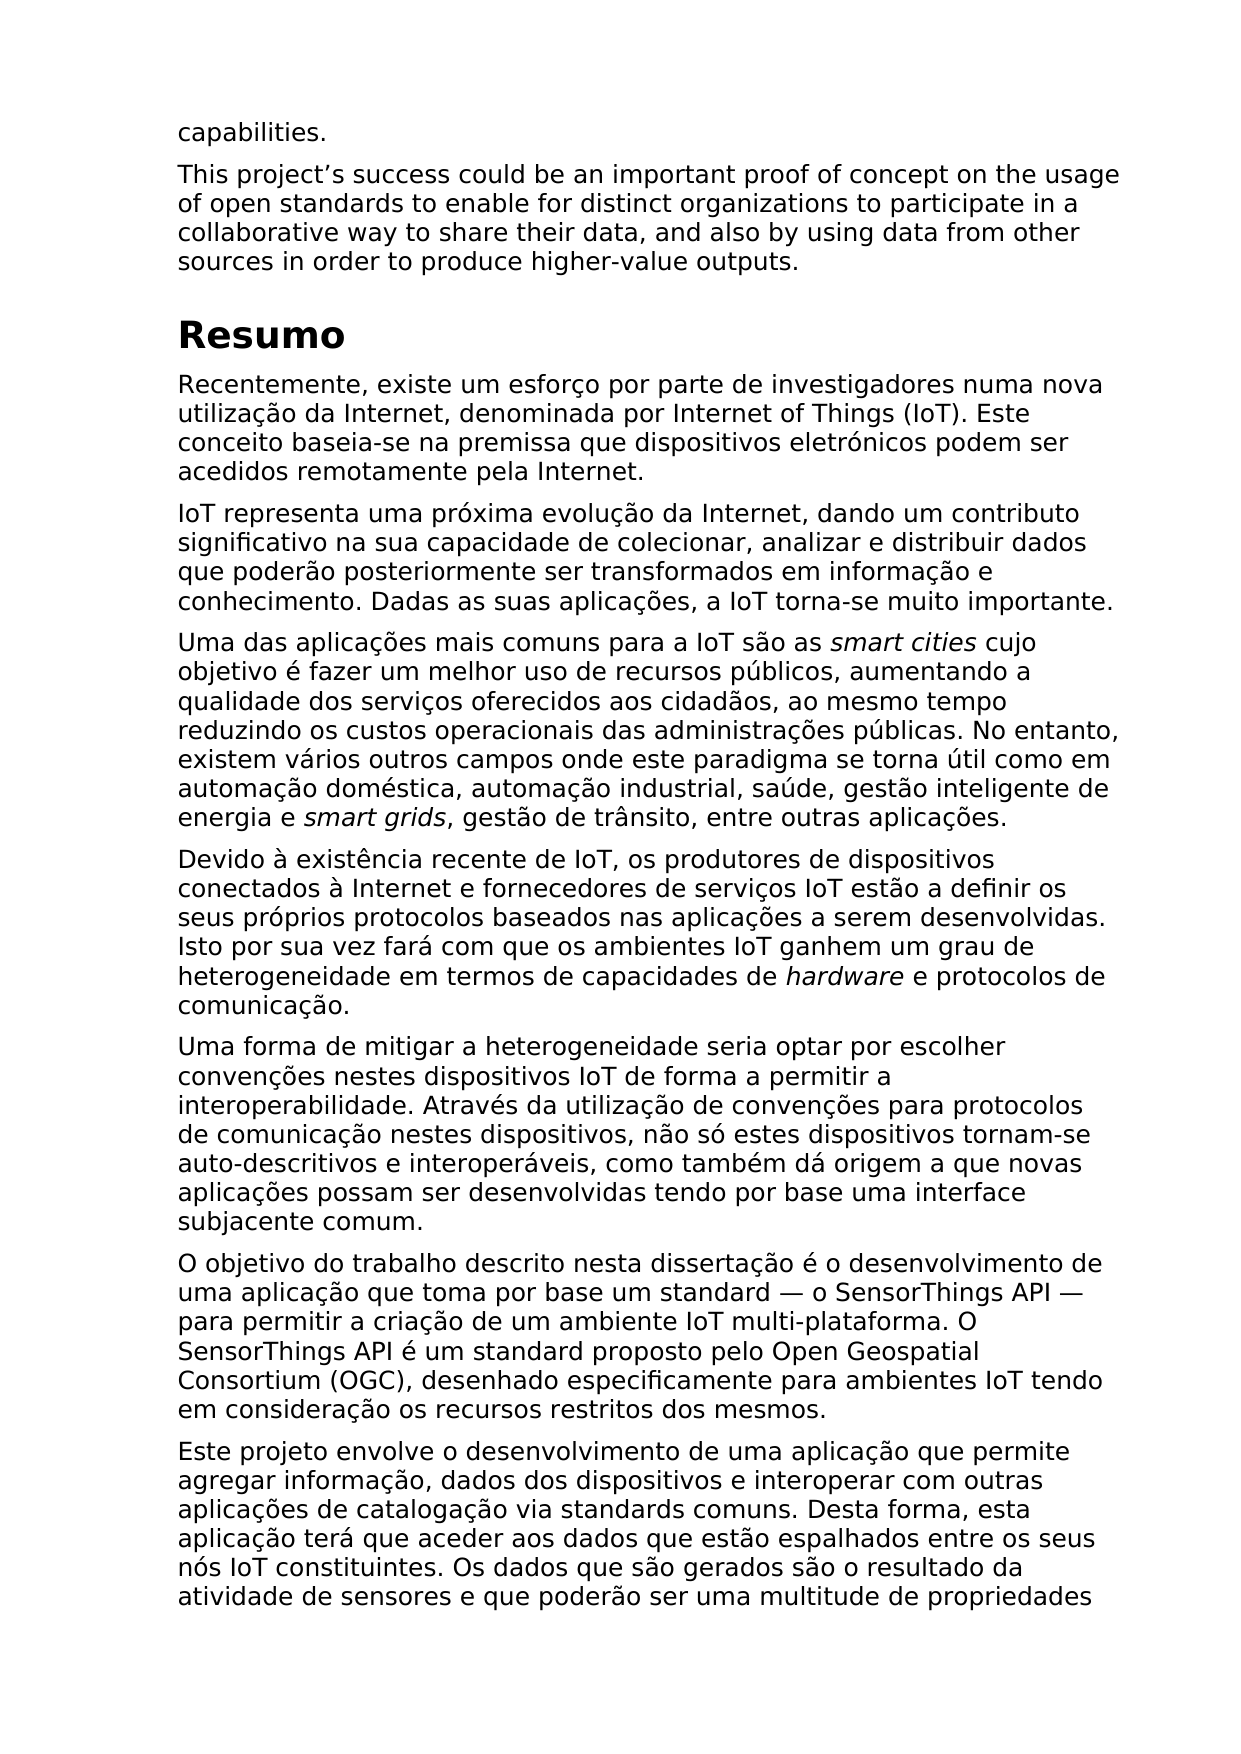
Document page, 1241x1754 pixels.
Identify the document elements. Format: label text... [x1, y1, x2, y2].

text Devido à existência recente de IoT, os produtores de dispositivos conectados à Internet e fornecedores de serviços IoT estão a definir os seus próprios protocolos baseados nas aplicações a serem desenvolvidas. Isto por sua vez fará com que os ambientes IoT ganhem um grau de heterogeneidade em termos de capacidades de hardware e protocolos de comunicação. [177, 845, 1122, 1020]
text Uma forma de mitigar a heterogeneidade seria optar por escolher convenções nestes dispositivos IoT de forma a permitir a interoperabilidade. Através da utilização de convenções para protocolos de comunicação nestes dispositivos, não só estes dispositivos tornam-se auto-descritivos e interoperáveis, como também dá origem a que novas aplicações possam ser desenvolvidas tendo por base uma interface subjacente comum. [177, 1033, 1122, 1237]
text Uma das aplicações mais comuns para a IoT são as smart cities cujo objetivo é fazer um melhor uso de recursos públicos, aumentando a qualidade dos serviços oferecidos aos cidadãos, ao mesmo tempo reduzindo os custos operacionais das administrações públicas. No entanto, existem vários outros campos onde este paradigma se torna útil como em automação doméstica, automação industrial, saúde, gestão inteligente de energia e smart grids, gestão de trânsito, entre outras aplicações. [177, 628, 1122, 833]
subtitle Resumo [177, 314, 1122, 358]
text capabilities. [177, 118, 1122, 147]
text This project’s success could be an important proof of concept on the usage of open standards to enable for distinct organizations to participate in a collaborative way to share their data, and also by using data from other sources in order to produce higher-value outputs. [177, 160, 1122, 276]
text O objetivo do trabalho descrito nesta dissertação é o desenvolvimento de uma aplicação que toma por base um standard — o SensorThings API — para permitir a criação de um ambiente IoT multi-plataforma. O SensorThings API é um standard proposto pelo Open Geospatial Consortium (OGC), desenhado especificamente para ambientes IoT tendo em consideração os recursos restritos dos mesmos. [177, 1249, 1122, 1424]
text IoT representa uma próxima evolução da Internet, dando um contributo significativo na sua capacidade de colecionar, analizar e distribuir dados que poderão posteriormente ser transformados em informação e conhecimento. Dadas as suas aplicações, a IoT torna-se muito importante. [177, 499, 1122, 616]
text Este projeto envolve o desenvolvimento de uma aplicação que permite agregar informação, dados dos dispositivos e interoperar com outras aplicações de catalogação via standards comuns. Desta forma, esta aplicação terá que aceder aos dados que estão espalhados entre os seus nós IoT constituintes. Os dados que são gerados são o resultado da atividade de sensores e que poderão ser uma multitude de propriedades [177, 1437, 1122, 1612]
text Recentemente, existe um esforço por parte de investigadores numa nova utilização da Internet, denominada por Internet of Things (IoT). Este conceito baseia-se na premissa que dispositivos eletrónicos podem ser acedidos remotamente pela Internet. [177, 370, 1122, 487]
